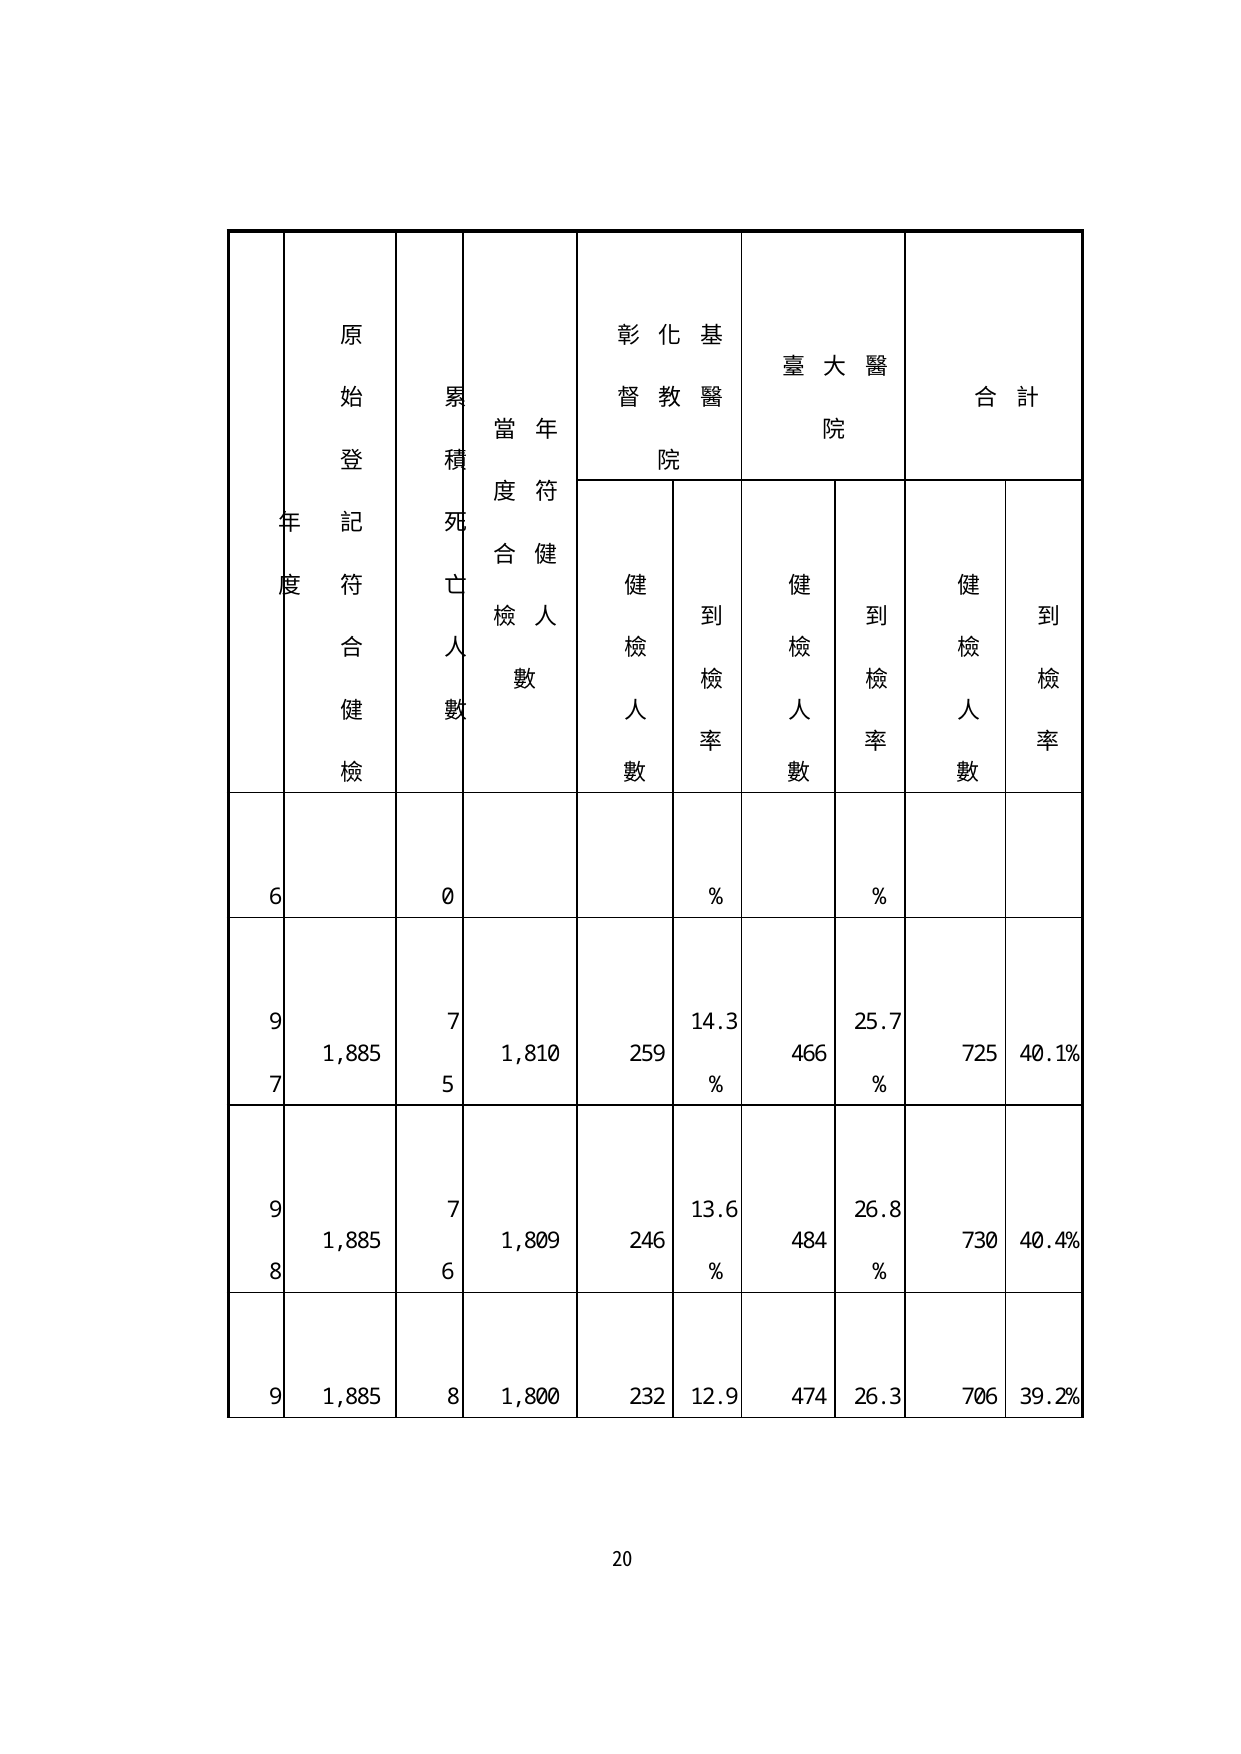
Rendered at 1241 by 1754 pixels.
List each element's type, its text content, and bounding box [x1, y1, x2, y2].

table_cell 40.4% [1006, 1106, 1081, 1292]
table_header 累積死亡人數 [397, 233, 462, 792]
table_header 原始登記符合健檢人數 [285, 233, 395, 792]
table_cell 26.8% [836, 1106, 904, 1292]
table_cell 0 [397, 793, 462, 917]
table_header 當年度符合健檢人數 [464, 233, 576, 792]
table_cell 9 [230, 1293, 283, 1417]
table_cell 1,885 [285, 1293, 395, 1417]
table_cell [742, 793, 834, 917]
table_cell 8 [397, 1293, 462, 1417]
table_cell [1006, 793, 1081, 917]
table_cell 1,809 [464, 1106, 576, 1292]
table_cell 26.3 [836, 1293, 904, 1417]
table_cell 232 [578, 1293, 672, 1417]
table_cell 730 [906, 1106, 1005, 1292]
table_cell 到檢率 [674, 481, 741, 792]
table_cell 259 [578, 918, 672, 1104]
table_cell [578, 793, 672, 917]
table_cell 健檢人數 [742, 481, 834, 792]
table_cell 健檢人數 [578, 481, 672, 792]
table_cell 466 [742, 918, 834, 1104]
table_cell 1,885 [285, 918, 395, 1104]
table_cell [285, 793, 395, 917]
table_cell 到檢率 [1006, 481, 1081, 792]
table_cell 725 [906, 918, 1005, 1104]
table_header 彰化基督教醫院 [578, 233, 741, 479]
table_cell 98 [230, 1106, 283, 1292]
table_cell 706 [906, 1293, 1005, 1417]
table_cell 76 [397, 1106, 462, 1292]
table_cell [464, 793, 576, 917]
table_cell 246 [578, 1106, 672, 1292]
table_header 合計 [906, 233, 1081, 479]
table_cell 13.6% [674, 1106, 741, 1292]
table_cell % [836, 793, 904, 917]
table_cell 97 [230, 918, 283, 1104]
table_cell 到檢率 [836, 481, 904, 792]
table_cell 25.7% [836, 918, 904, 1104]
table_cell 健檢人數 [906, 481, 1005, 792]
table_cell 1,800 [464, 1293, 576, 1417]
table_cell 75 [397, 918, 462, 1104]
table_cell 1,885 [285, 1106, 395, 1292]
table_cell 39.2% [1006, 1293, 1081, 1417]
table_cell 474 [742, 1293, 834, 1417]
table_cell 14.3% [674, 918, 741, 1104]
table_cell 40.1% [1006, 918, 1081, 1104]
table_header 臺大醫院 [742, 233, 904, 479]
table_cell 1,810 [464, 918, 576, 1104]
table_header 年度 [230, 233, 283, 792]
table_cell 12.9 [674, 1293, 741, 1417]
table_cell 484 [742, 1106, 834, 1292]
table_cell % [674, 793, 741, 917]
table_cell [906, 793, 1005, 917]
table_cell 6 [230, 793, 283, 917]
